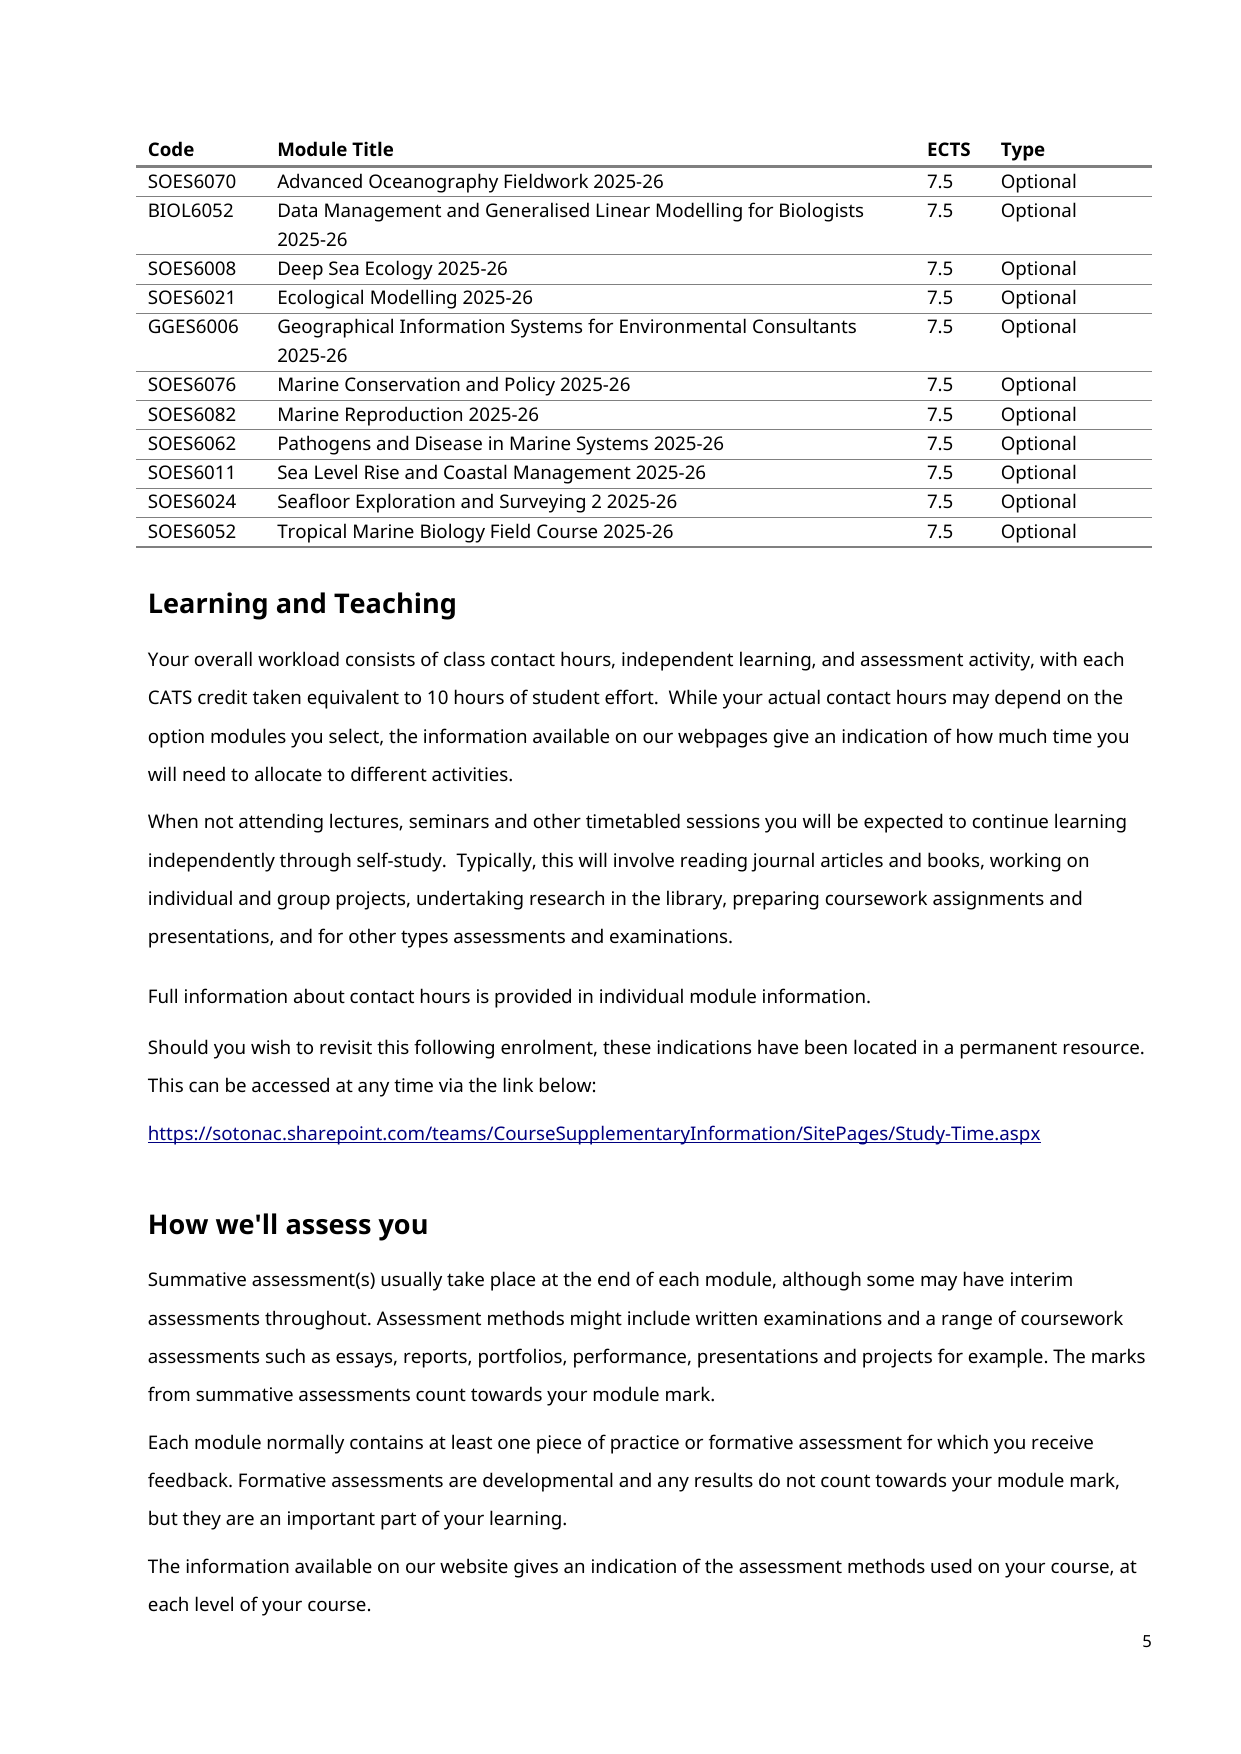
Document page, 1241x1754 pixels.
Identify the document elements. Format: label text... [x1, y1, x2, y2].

table_cell Module Title [266, 137, 916, 165]
table_cell Ecological Modelling 2025-26 [266, 285, 916, 313]
subtitle How we'll assess you [148, 1205, 1152, 1242]
table_cell Sea Level Rise and Coastal Management 2025-26 [266, 460, 916, 488]
table_cell SOES6024 [136, 489, 266, 517]
table_cell Type [989, 137, 1152, 165]
table_cell Geographical Information Systems for Environmental Consultants 2025-26 [266, 314, 916, 371]
text Summative assessment(s) usually take place at the end of each module, although some may have interim assessments throughout. Assessment methods might include written examinations and a range of coursework assessments such as essays, reports, portfolios, performance, presentations and projects for example. The marks from summative assessments count towards your module mark. [148, 1267, 1152, 1407]
table_cell Optional [989, 255, 1152, 283]
table_cell Optional [989, 197, 1152, 254]
table_cell 7.5 [916, 460, 989, 488]
table_cell 7.5 [916, 314, 989, 371]
text https://sotonac.sharepoint.com/teams/CourseSupplementaryInformation/SitePages/Study-Time.aspx [148, 1120, 1152, 1146]
table_cell Code [136, 137, 266, 165]
table_cell Optional [989, 460, 1152, 488]
table_cell SOES6062 [136, 430, 266, 458]
table_cell Optional [989, 518, 1152, 546]
table_cell SOES6008 [136, 255, 266, 283]
table_cell GGES6006 [136, 314, 266, 371]
text Full information about contact hours is provided in individual module information. [148, 983, 1152, 1009]
table_cell Marine Reproduction 2025-26 [266, 401, 916, 429]
table_cell 7.5 [916, 489, 989, 517]
table_cell Seafloor Exploration and Surveying 2 2025-26 [266, 489, 916, 517]
table_cell Marine Conservation and Policy 2025-26 [266, 372, 916, 400]
table_cell Optional [989, 314, 1152, 371]
text When not attending lectures, seminars and other timetabled sessions you will be expected to continue learning independently through self-study. Typically, this will involve reading journal articles and books, working on individual and group projects, undertaking research in the library, preparing coursework assignments and presentations, and for other types assessments and examinations. [148, 809, 1152, 949]
text Your overall workload consists of class contact hours, independent learning, and assessment activity, with each CATS credit taken equivalent to 10 hours of student effort. While your actual contact hours may depend on the option modules you select, the information available on our webpages give an indication of how much time you will need to allocate to different activities. [148, 646, 1152, 787]
table_cell [136, 99, 1152, 137]
table_cell SOES6076 [136, 372, 266, 400]
table_cell 7.5 [916, 285, 989, 313]
table_cell 7.5 [916, 518, 989, 546]
table_cell 7.5 [916, 197, 989, 254]
table_cell BIOL6052 [136, 197, 266, 254]
table_cell Pathogens and Disease in Marine Systems 2025-26 [266, 430, 916, 458]
table_cell Optional [989, 372, 1152, 400]
table_cell 7.5 [916, 430, 989, 458]
table_cell SOES6011 [136, 460, 266, 488]
table_cell 7.5 [916, 168, 989, 196]
text Should you wish to revisit this following enrolment, these indications have been located in a permanent resource. This can be accessed at any time via the link below: [148, 1034, 1152, 1098]
table_cell SOES6082 [136, 401, 266, 429]
table_cell 7.5 [916, 372, 989, 400]
table_cell Optional [989, 285, 1152, 313]
table_cell Optional [989, 401, 1152, 429]
subtitle Learning and Teaching [148, 585, 1152, 622]
text Each module normally contains at least one piece of practice or formative assessment for which you receive feedback. Formative assessments are developmental and any results do not count towards your module mark, but they are an important part of your learning. [148, 1429, 1152, 1531]
table_cell SOES6070 [136, 168, 266, 196]
table_cell 7.5 [916, 255, 989, 283]
table_cell Data Management and Generalised Linear Modelling for Biologists 2025-26 [266, 197, 916, 254]
table_cell ECTS [916, 137, 989, 165]
table_cell SOES6021 [136, 285, 266, 313]
table_cell Optional [989, 489, 1152, 517]
table_cell Tropical Marine Biology Field Course 2025-26 [266, 518, 916, 546]
text The information available on our website gives an indication of the assessment methods used on your course, at each level of your course. [148, 1553, 1152, 1617]
table_cell 7.5 [916, 401, 989, 429]
table_cell Advanced Oceanography Fieldwork 2025-26 [266, 168, 916, 196]
table_cell Optional [989, 168, 1152, 196]
table_cell Deep Sea Ecology 2025-26 [266, 255, 916, 283]
table_cell SOES6052 [136, 518, 266, 546]
table_cell Optional [989, 430, 1152, 458]
